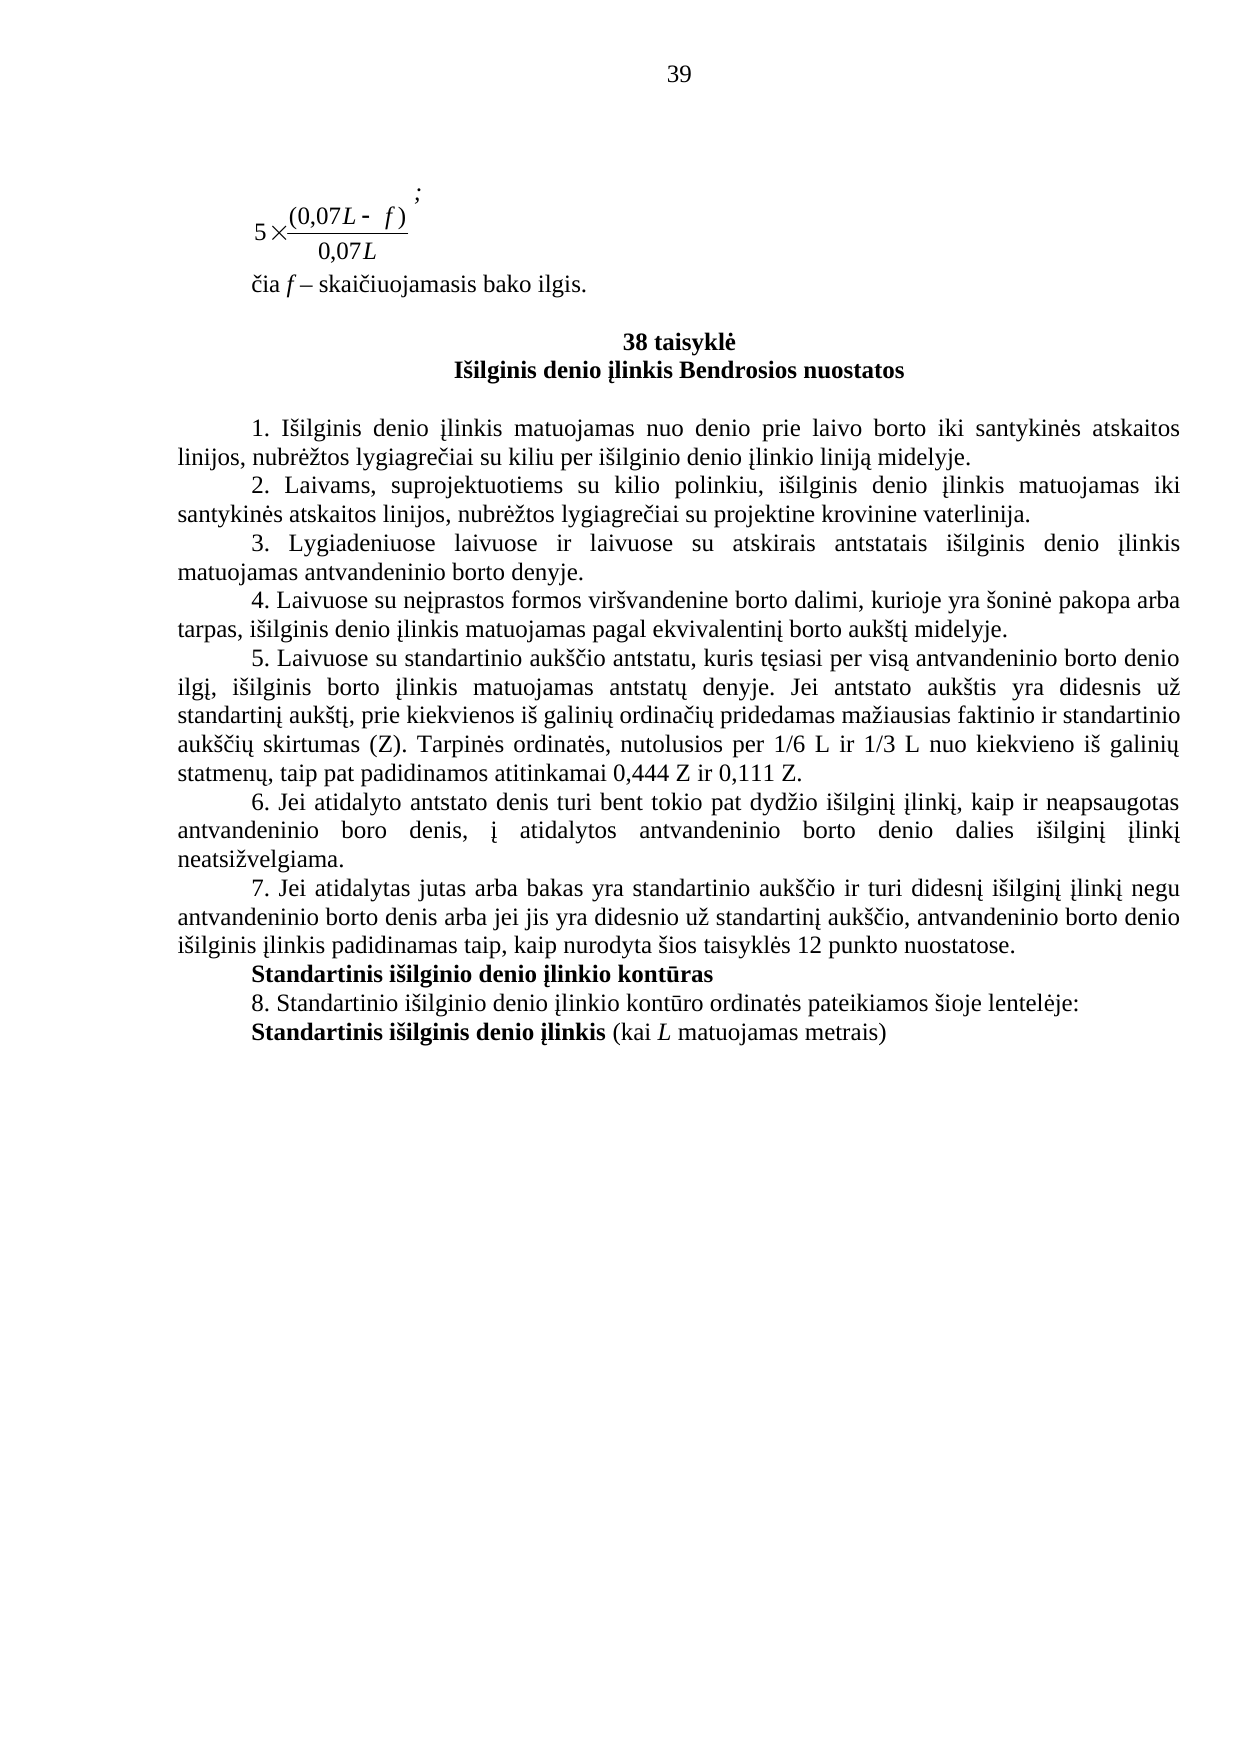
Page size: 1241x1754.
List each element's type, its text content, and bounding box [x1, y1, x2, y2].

text Standartinis išilginis denio įlinkis (kai L matuojamas metrais) [177, 1017, 1181, 1046]
text 6. Jei atidalyto antstato denis turi bent tokio pat dydžio išilginį įlinkį, kaip ir neapsaugotas antvandeninio boro denis, į atidalytos antvandeninio borto denio dalies išilginį įlinkį neatsižvelgiama. [177, 787, 1181, 873]
text 7. Jei atidalytas jutas arba bakas yra standartinio aukščio ir turi didesnį išilginį įlinkį negu antvandeninio borto denis arba jei jis yra didesnio už standartinį aukščio, antvandeninio borto denio išilginis įlinkis padidinamas taip, kaip nurodyta šios taisyklės 12 punkto nuostatose. [177, 873, 1181, 959]
text čia f – skaičiuojamasis bako ilgis. [177, 269, 1181, 298]
text 5 x (0,07L – f)/0,07L; [177, 177, 1181, 269]
text 2. Laivams, suprojektuotiems su kilio polinkiu, išilginis denio įlinkis matuojamas iki santykinės atskaitos linijos, nubrėžtos lygiagrečiai su projektine krovinine vaterlinija. [177, 471, 1181, 528]
text 38 taisyklė [177, 327, 1181, 356]
text Išilginis denio įlinkis Bendrosios nuostatos [177, 356, 1181, 384]
text 5. Laivuose su standartinio aukščio antstatu, kuris tęsiasi per visą antvandeninio borto denio ilgį, išilginis borto įlinkis matuojamas antstatų denyje. Jei antstato aukštis yra didesnis už standartinį aukštį, prie kiekvienos iš galinių ordinačių pridedamas mažiausias faktinio ir standartinio aukščių skirtumas (Z). Tarpinės ordinatės, nutolusios per 1/6 L ir 1/3 L nuo kiekvieno iš galinių statmenų, taip pat padidinamos atitinkamai 0,444 Z ir 0,111 Z. [177, 643, 1181, 787]
text 8. Standartinio išilginio denio įlinkio kontūro ordinatės pateikiamos šioje lentelėje: [177, 988, 1181, 1017]
text 4. Laivuose su neįprastos formos viršvandenine borto dalimi, kurioje yra šoninė pakopa arba tarpas, išilginis denio įlinkis matuojamas pagal ekvivalentinį borto aukštį midelyje. [177, 586, 1181, 643]
text 3. Lygiadeniuose laivuose ir laivuose su atskirais antstatais išilginis denio įlinkis matuojamas antvandeninio borto denyje. [177, 528, 1181, 586]
text 1. Išilginis denio įlinkis matuojamas nuo denio prie laivo borto iki santykinės atskaitos linijos, nubrėžtos lygiagrečiai su kiliu per išilginio denio įlinkio liniją midelyje. [177, 413, 1181, 471]
text Standartinis išilginio denio įlinkio kontūras [177, 959, 1181, 988]
